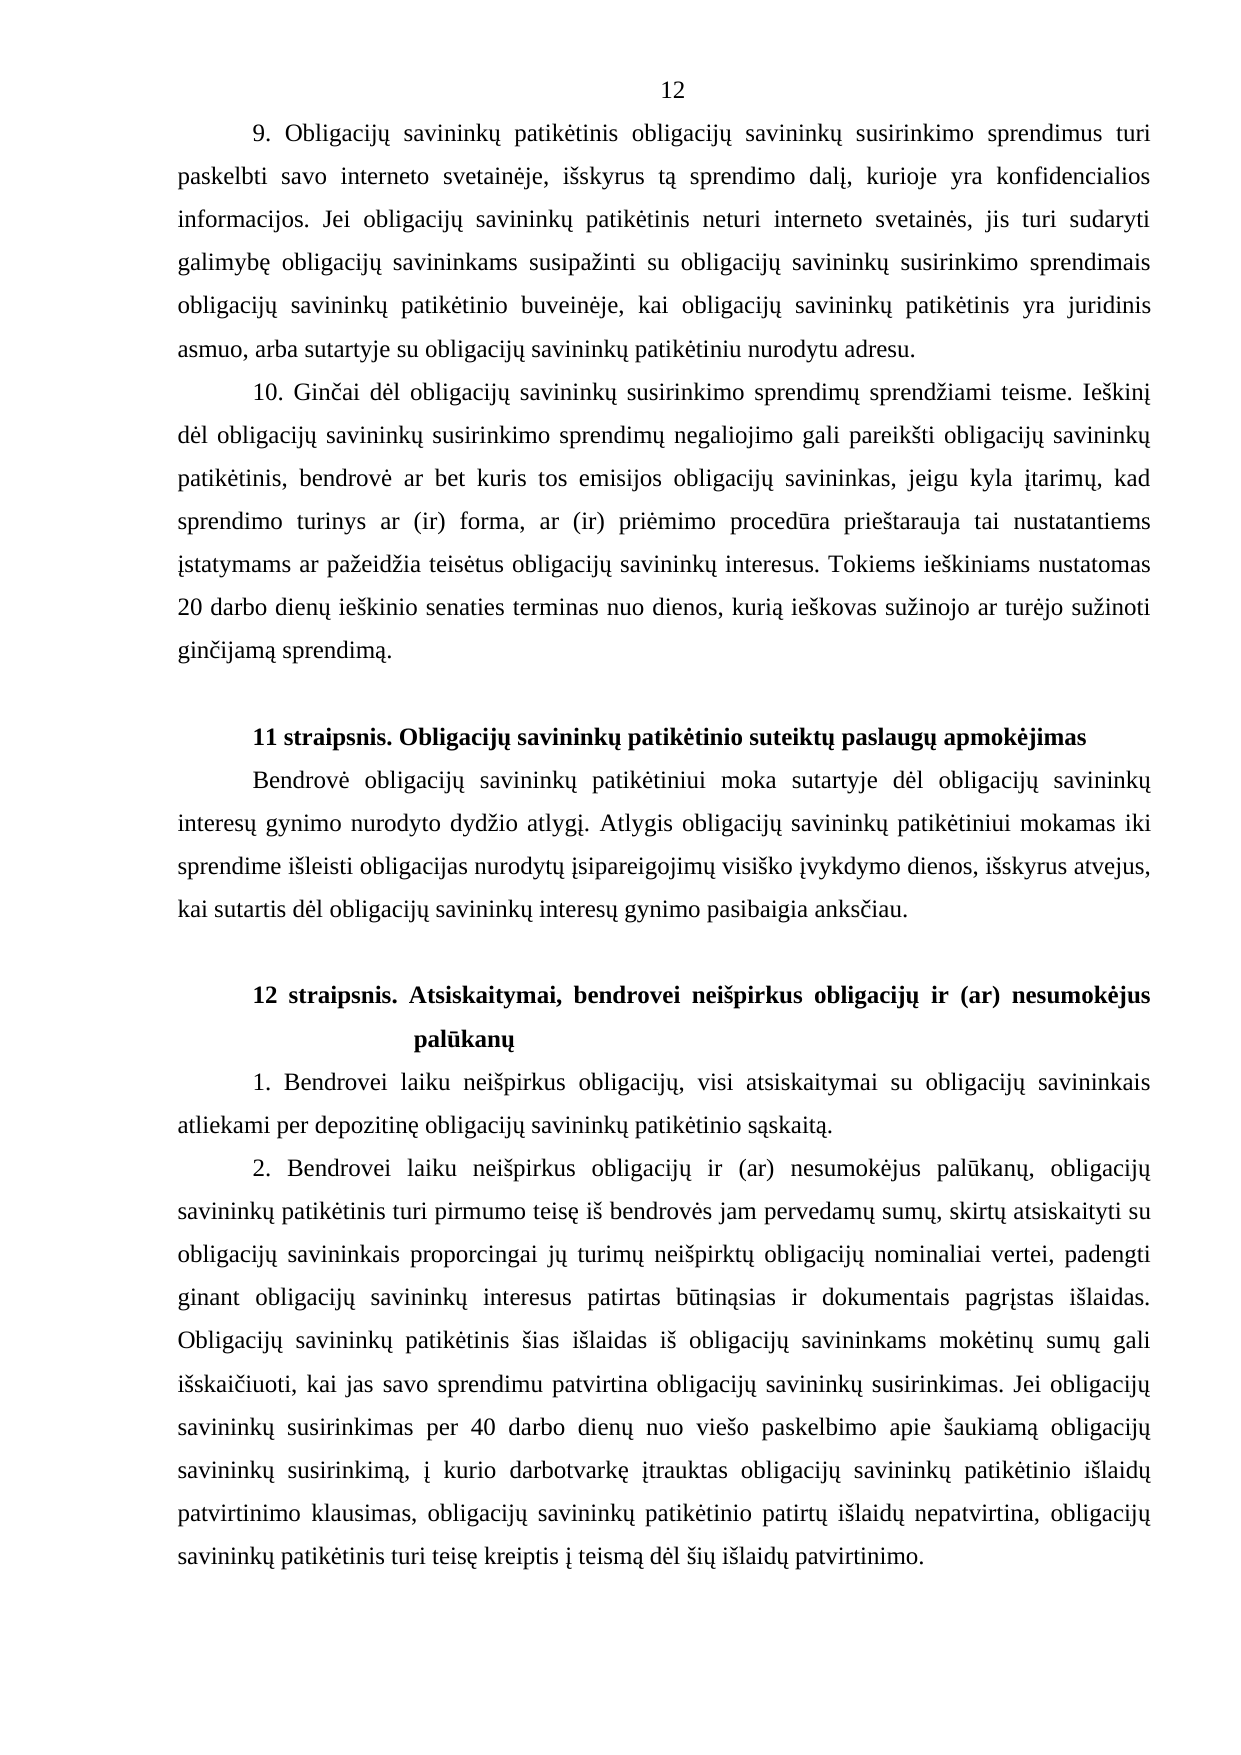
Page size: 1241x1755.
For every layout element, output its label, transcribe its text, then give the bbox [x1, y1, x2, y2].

text 10. Ginčai dėl obligacijų savininkų susirinkimo sprendimų sprendžiami teisme. Ieškinį dėl obligacijų savininkų susirinkimo sprendimų negaliojimo gali pareikšti obligacijų savininkų patikėtinis, bendrovė ar bet kuris tos emisijos obligacijų savininkas, jeigu kyla įtarimų, kad sprendimo turinys ar (ir) forma, ar (ir) priėmimo procedūra prieštarauja tai nustatantiems įstatymams ar pažeidžia teisėtus obligacijų savininkų interesus. Tokiems ieškiniams nustatomas 20 darbo dienų ieškinio senaties terminas nuo dienos, kurią ieškovas sužinojo ar turėjo sužinoti ginčijamą sprendimą. [177, 377, 1152, 664]
text 11 straipsnis. Obligacijų savininkų patikėtinio suteiktų paslaugų apmokėjimas [177, 722, 1152, 751]
text 9. Obligacijų savininkų patikėtinis obligacijų savininkų susirinkimo sprendimus turi paskelbti savo interneto svetainėje, išskyrus tą sprendimo dalį, kurioje yra konfidencialios informacijos. Jei obligacijų savininkų patikėtinis neturi interneto svetainės, jis turi sudaryti galimybę obligacijų savininkams susipažinti su obligacijų savininkų susirinkimo sprendimais obligacijų savininkų patikėtinio buveinėje, kai obligacijų savininkų patikėtinis yra juridinis asmuo, arba sutartyje su obligacijų savininkų patikėtiniu nurodytu adresu. [177, 118, 1152, 362]
text 1. Bendrovei laiku neišpirkus obligacijų, visi atsiskaitymai su obligacijų savininkais atliekami per depozitinę obligacijų savininkų patikėtinio sąskaitą. [177, 1067, 1152, 1139]
text 12 straipsnis. Atsiskaitymai, bendrovei neišpirkus obligacijų ir (ar) nesumokėjus palūkanų [252, 981, 1152, 1052]
text 2. Bendrovei laiku neišpirkus obligacijų ir (ar) nesumokėjus palūkanų, obligacijų savininkų patikėtinis turi pirmumo teisę iš bendrovės jam pervedamų sumų, skirtų atsiskaityti su obligacijų savininkais proporcingai jų turimų neišpirktų obligacijų nominaliai vertei, padengti ginant obligacijų savininkų interesus patirtas būtinąsias ir dokumentais pagrįstas išlaidas. Obligacijų savininkų patikėtinis šias išlaidas iš obligacijų savininkams mokėtinų sumų gali išskaičiuoti, kai jas savo sprendimu patvirtina obligacijų savininkų susirinkimas. Jei obligacijų savininkų susirinkimas per 40 darbo dienų nuo viešo paskelbimo apie šaukiamą obligacijų savininkų susirinkimą, į kurio darbotvarkę įtrauktas obligacijų savininkų patikėtinio išlaidų patvirtinimo klausimas, obligacijų savininkų patikėtinio patirtų išlaidų nepatvirtina, obligacijų savininkų patikėtinis turi teisę kreiptis į teismą dėl šių išlaidų patvirtinimo. [177, 1153, 1152, 1570]
text Bendrovė obligacijų savininkų patikėtiniui moka sutartyje dėl obligacijų savininkų interesų gynimo nurodyto dydžio atlygį. Atlygis obligacijų savininkų patikėtiniui mokamas iki sprendime išleisti obligacijas nurodytų įsipareigojimų visiško įvykdymo dienos, išskyrus atvejus, kai sutartis dėl obligacijų savininkų interesų gynimo pasibaigia anksčiau. [177, 765, 1152, 923]
